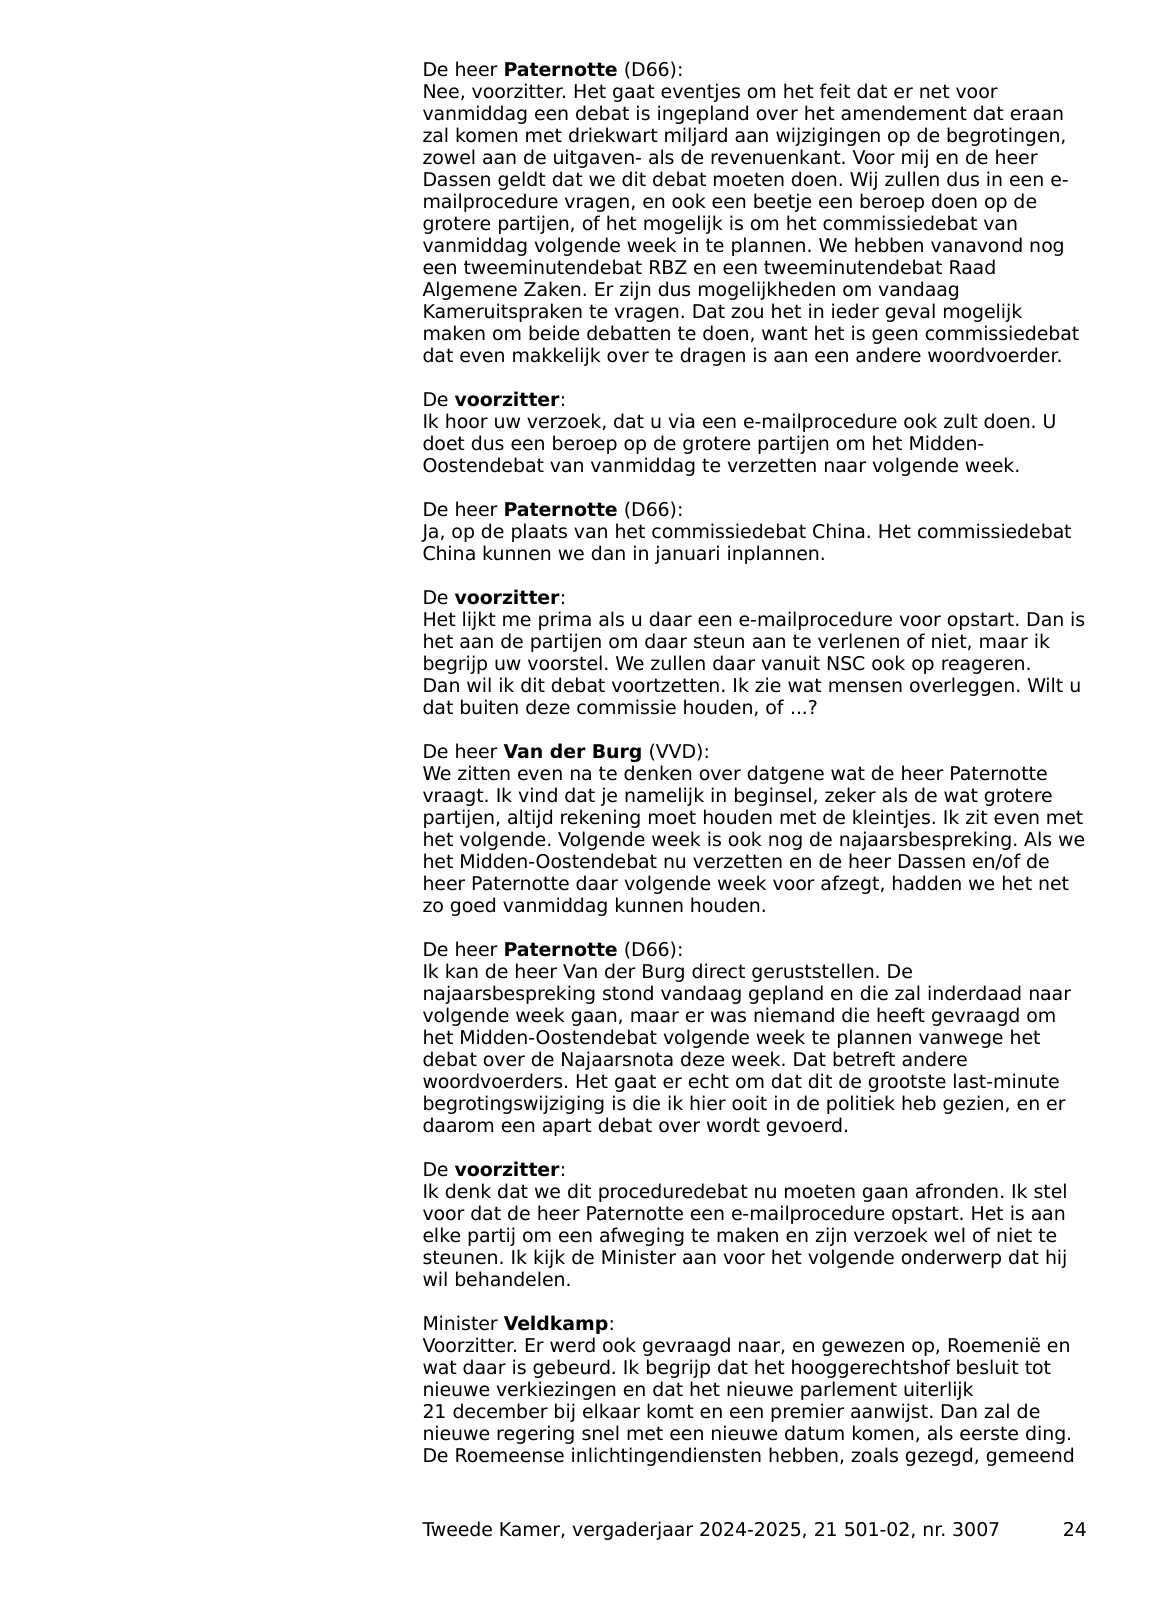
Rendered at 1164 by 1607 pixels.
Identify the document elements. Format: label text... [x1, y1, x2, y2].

text Ik hoor uw verzoek, dat u via een e-mailprocedure ook zult doen. U doet dus een beroep op de grotere partijen om het Midden-Oostendebat van vanmiddag te verzetten naar volgende week. [422, 411, 1087, 477]
text De voorzitter: [422, 587, 1087, 609]
text Nee, voorzitter. Het gaat eventjes om het feit dat er net voor vanmiddag een debat is ingepland over het amendement dat eraan zal komen met driekwart miljard aan wijzigingen op de begrotingen, zowel aan de uitgaven- als de revenuenkant. Voor mij en de heer Dassen geldt dat we dit debat moeten doen. Wij zullen dus in een e-mailprocedure vragen, en ook een beetje een beroep doen op de grotere partijen, of het mogelijk is om het commissiedebat van vanmiddag volgende week in te plannen. We hebben vanavond nog een tweeminutendebat RBZ en een tweeminutendebat Raad Algemene Zaken. Er zijn dus mogelijkheden om vandaag Kameruitspraken te vragen. Dat zou het in ieder geval mogelijk maken om beide debatten te doen, want het is geen commissiedebat dat even makkelijk over te dragen is aan een andere woordvoerder. [422, 81, 1087, 367]
text De heer Van der Burg (VVD): [422, 741, 1087, 763]
text De heer Paternotte (D66): [422, 59, 1087, 81]
text De voorzitter: [422, 389, 1087, 411]
text Voorzitter. Er werd ook gevraagd naar, en gewezen op, Roemenië en wat daar is gebeurd. Ik begrijp dat het hooggerechtshof besluit tot nieuwe verkiezingen en dat het nieuwe parlement uiterlijk 21 december bij elkaar komt en een premier aanwijst. Dan zal de nieuwe regering snel met een nieuwe datum komen, als eerste ding. De Roemeense inlichtingendiensten hebben, zoals gezegd, gemeend [422, 1335, 1087, 1467]
text De heer Paternotte (D66): [422, 939, 1087, 961]
text Ja, op de plaats van het commissiedebat China. Het commissiedebat China kunnen we dan in januari inplannen. [422, 521, 1087, 565]
text De voorzitter: [422, 1159, 1087, 1181]
text Ik kan de heer Van der Burg direct geruststellen. De najaarsbespreking stond vandaag gepland en die zal inderdaad naar volgende week gaan, maar er was niemand die heeft gevraagd om het Midden-Oostendebat volgende week te plannen vanwege het debat over de Najaarsnota deze week. Dat betreft andere woordvoerders. Het gaat er echt om dat dit de grootste last-minute begrotingswijziging is die ik hier ooit in de politiek heb gezien, en er daarom een apart debat over wordt gevoerd. [422, 961, 1087, 1137]
text Ik denk dat we dit proceduredebat nu moeten gaan afronden. Ik stel voor dat de heer Paternotte een e-mailprocedure opstart. Het is aan elke partij om een afweging te maken en zijn verzoek wel of niet te steunen. Ik kijk de Minister aan voor het volgende onderwerp dat hij wil behandelen. [422, 1181, 1087, 1291]
text Dan wil ik dit debat voortzetten. Ik zie wat mensen overleggen. Wilt u dat buiten deze commissie houden, of ...? [422, 675, 1087, 719]
text Minister Veldkamp: [422, 1313, 1087, 1335]
text We zitten even na te denken over datgene wat de heer Paternotte vraagt. Ik vind dat je namelijk in beginsel, zeker als de wat grotere partijen, altijd rekening moet houden met de kleintjes. Ik zit even met het volgende. Volgende week is ook nog de najaarsbespreking. Als we het Midden-Oostendebat nu verzetten en de heer Dassen en/of de heer Paternotte daar volgende week voor afzegt, hadden we het net zo goed vanmiddag kunnen houden. [422, 763, 1087, 917]
text De heer Paternotte (D66): [422, 499, 1087, 521]
text Het lijkt me prima als u daar een e-mailprocedure voor opstart. Dan is het aan de partijen om daar steun aan te verlenen of niet, maar ik begrijp uw voorstel. We zullen daar vanuit NSC ook op reageren. [422, 609, 1087, 675]
